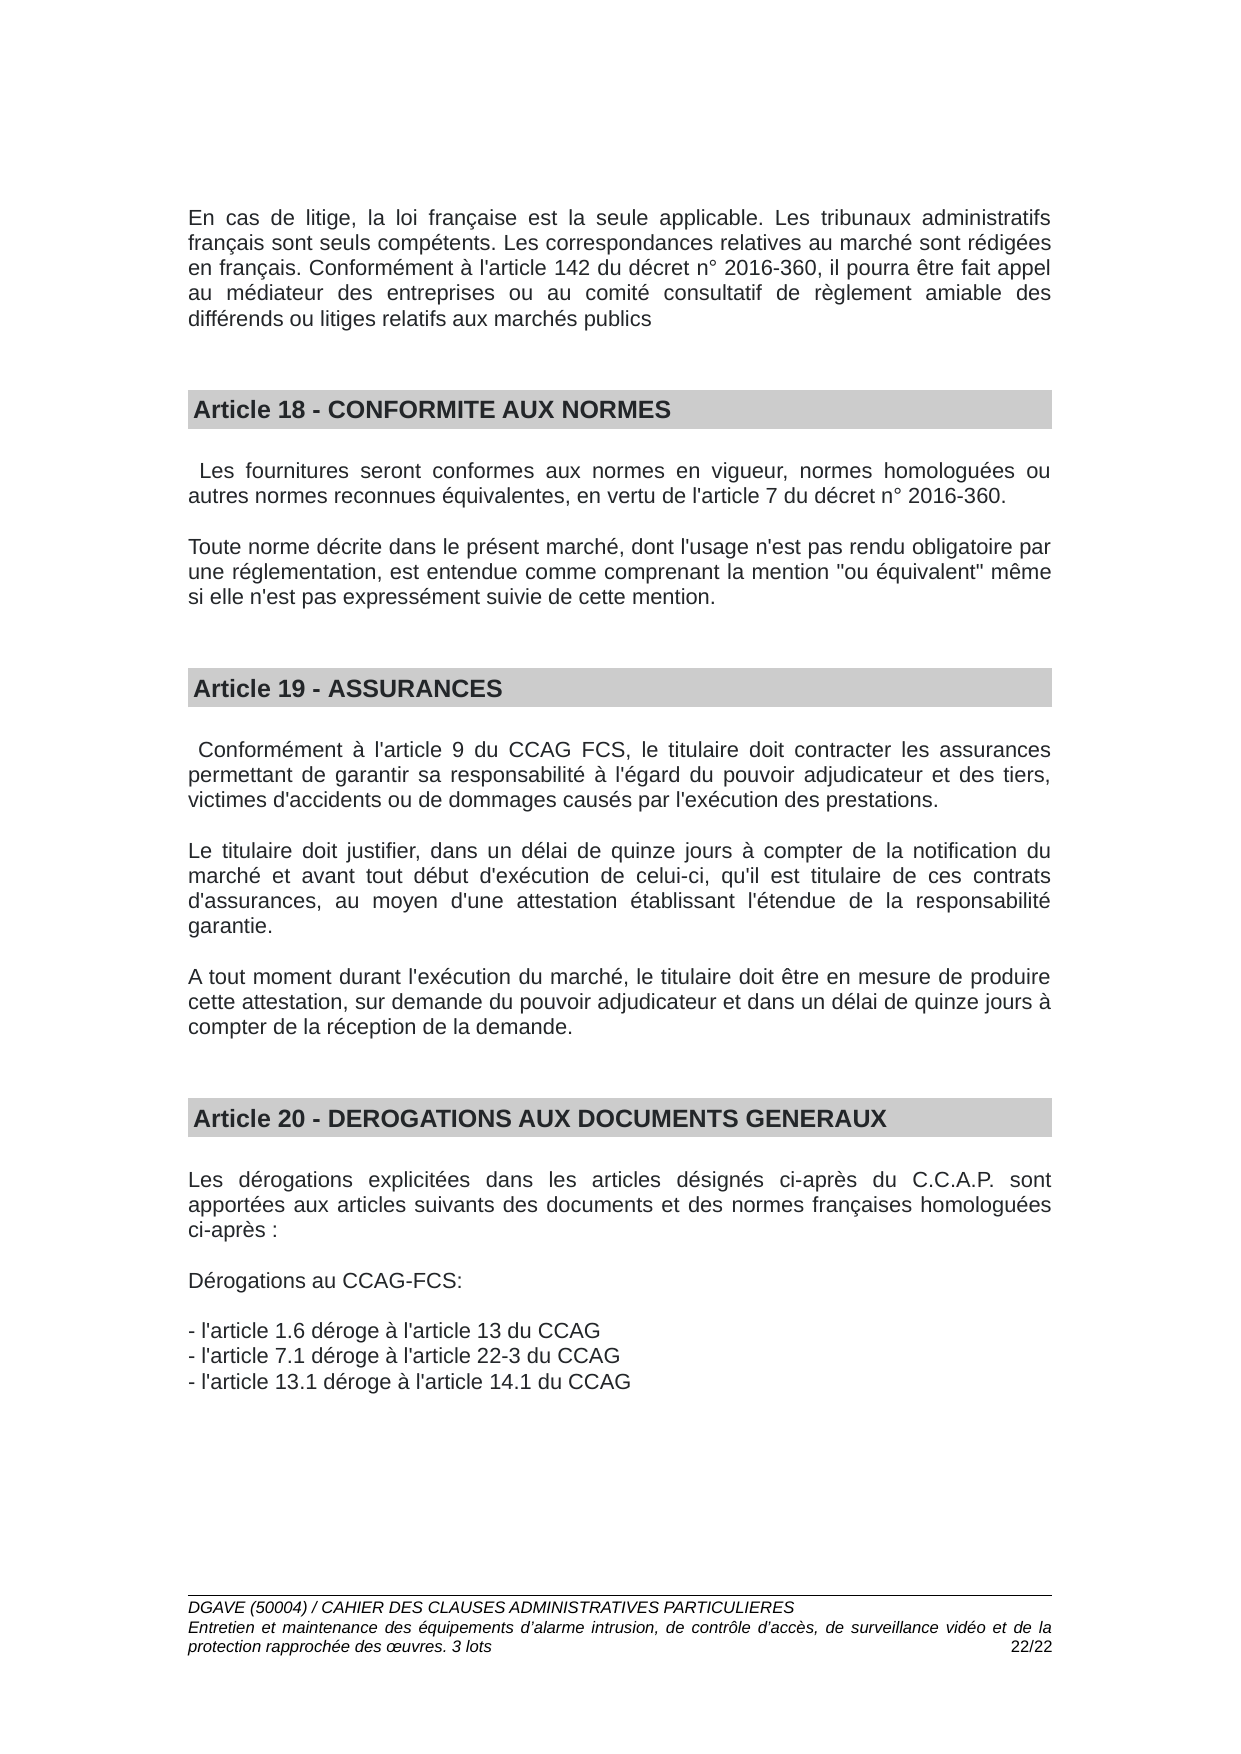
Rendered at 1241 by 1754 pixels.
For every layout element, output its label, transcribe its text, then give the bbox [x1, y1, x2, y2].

text A tout moment durant l'exécution du marché, le titulaire doit être en mesure de produire cette attestation, sur demande du pouvoir adjudicateur et dans un délai de quinze jours à compter de la réception de la demande. [188, 964, 1052, 1039]
text Conformément à l'article 9 du CCAG FCS, le titulaire doit contracter les assurances permettant de garantir sa responsabilité à l'égard du pouvoir adjudicateur et des tiers, victimes d'accidents ou de dommages causés par l'exécution des prestations. [188, 737, 1052, 812]
text Les dérogations explicitées dans les articles désignés ci-après du C.C.A.P. sont apportées aux articles suivants des documents et des normes françaises homologuées ci-après : [188, 1167, 1052, 1242]
text Les fournitures seront conformes aux normes en vigueur, normes homologuées ou autres normes reconnues équivalentes, en vertu de l'article 7 du décret n° 2016-360. [188, 458, 1052, 508]
text Le titulaire doit justifier, dans un délai de quinze jours à compter de la notification du marché et avant tout début d'exécution de celui-ci, qu'il est titulaire de ces contrats d'assurances, au moyen d'une attestation établissant l'étendue de la responsabilité garantie. [188, 838, 1052, 938]
text Toute norme décrite dans le présent marché, dont l'usage n'est pas rendu obligatoire par une réglementation, est entendue comme comprenant la mention "ou équivalent" même si elle n'est pas expressément suivie de cette mention. [188, 534, 1052, 609]
text Dérogations au CCAG-FCS: [188, 1268, 1052, 1293]
subtitle CONFORMITE AUX NORMES [190, 392, 1050, 427]
text - l'article 13.1 déroge à l'article 14.1 du CCAG [188, 1368, 1052, 1394]
subtitle DEROGATIONS AUX DOCUMENTS GENERAUX [190, 1101, 1050, 1135]
text - l'article 1.6 déroge à l'article 13 du CCAG [188, 1318, 1052, 1343]
text En cas de litige, la loi française est la seule applicable. Les tribunaux administratifs français sont seuls compétents. Les correspondances relatives au marché sont rédigées en français. Conformément à l'article 142 du décret n° 2016-360, il pourra être fait appel au médiateur des entreprises ou au comité consultatif de règlement amiable des différends ou litiges relatifs aux marchés publics [188, 204, 1052, 331]
text - l'article 7.1 déroge à l'article 22-3 du CCAG [188, 1343, 1052, 1368]
subtitle ASSURANCES [190, 671, 1050, 705]
